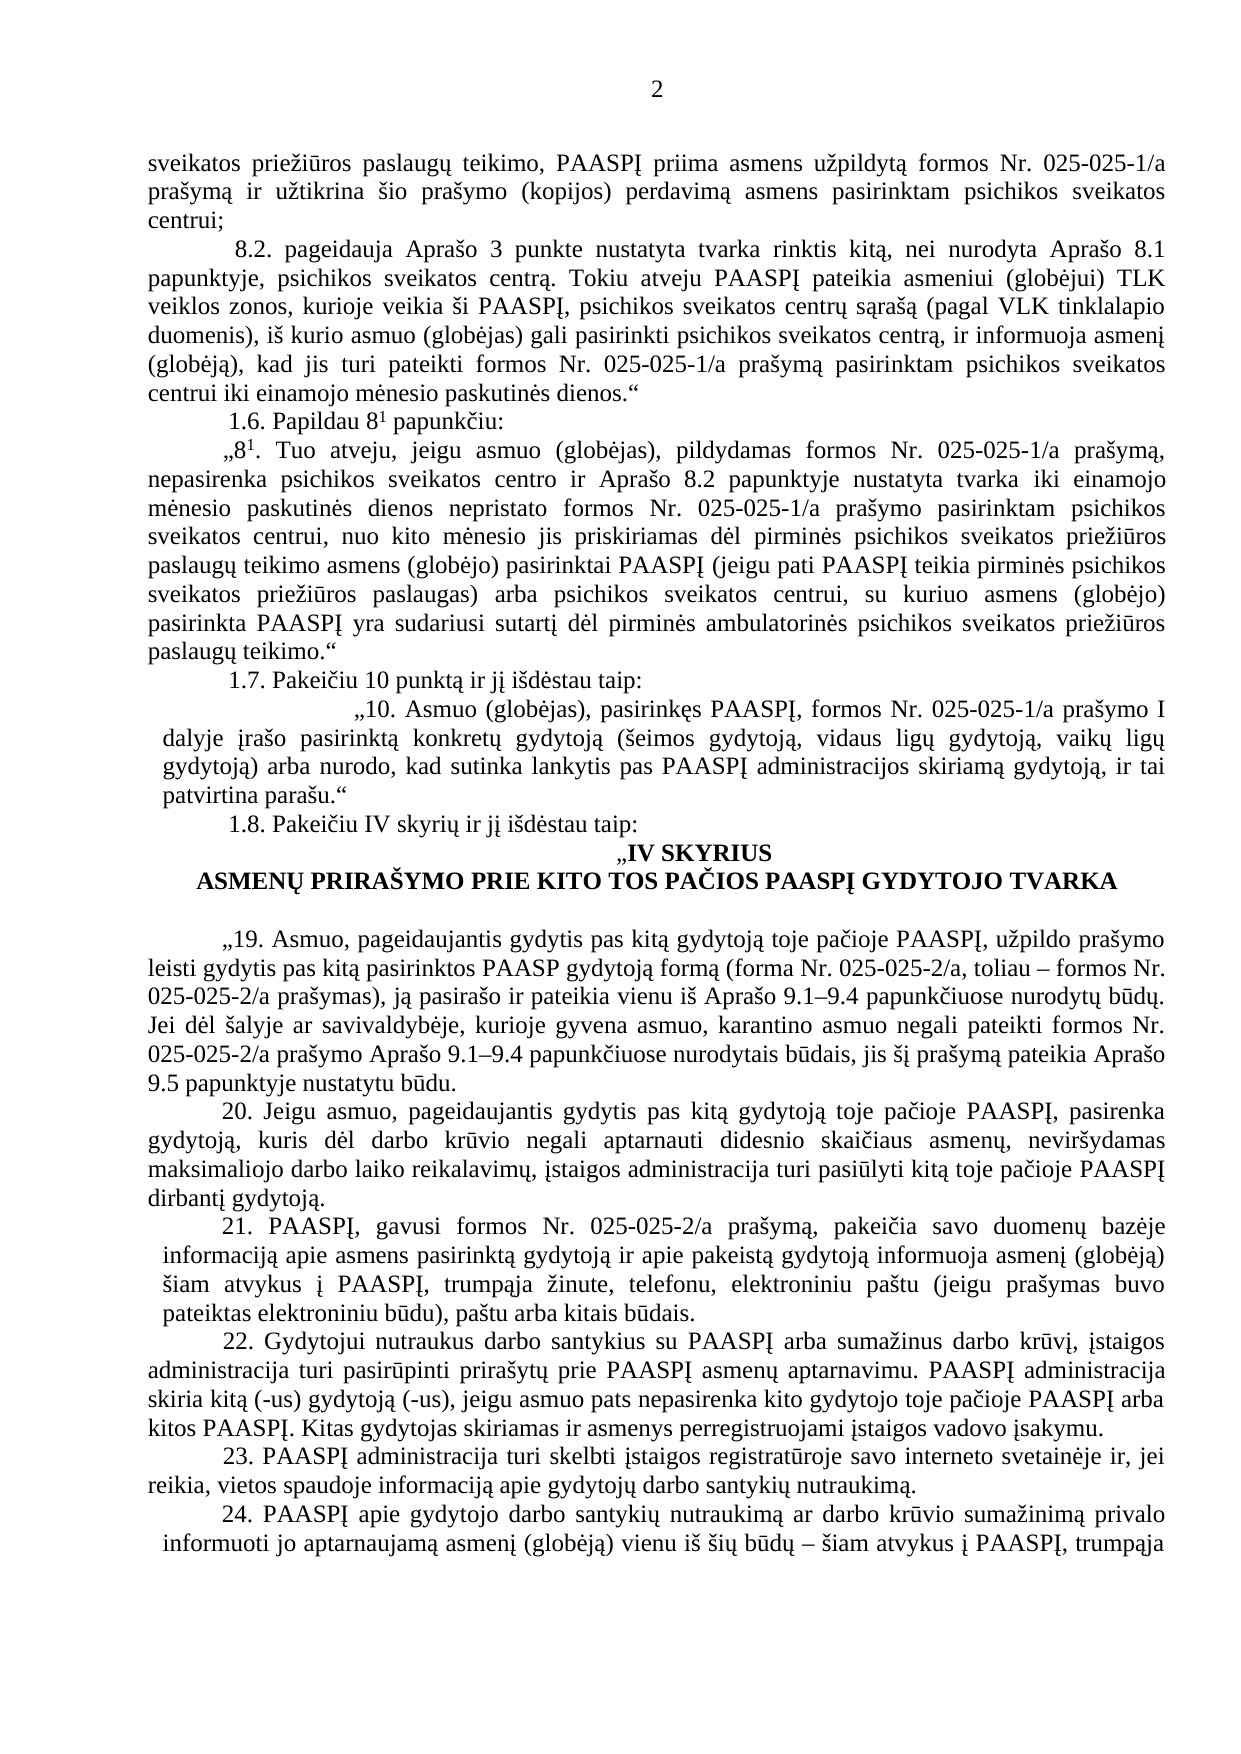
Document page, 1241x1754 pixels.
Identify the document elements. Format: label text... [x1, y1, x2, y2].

text 1.6. Papildau 81 papunkčiu: [148, 406, 1166, 435]
text „IV SKYRIUS [148, 838, 1166, 866]
text 8.2. pageidauja Aprašo 3 punkte nustatyta tvarka rinktis kitą, nei nurodyta Aprašo 8.1 papunktyje, psichikos sveikatos centrą. Tokiu atveju PAASPĮ pateikia asmeniui (globėjui) TLK veiklos zonos, kurioje veikia ši PAASPĮ, psichikos sveikatos centrų sąrašą (pagal VLK tinklalapio duomenis), iš kurio asmuo (globėjas) gali pasirinkti psichikos sveikatos centrą, ir informuoja asmenį (globėją), kad jis turi pateikti formos Nr. 025-025-1/a prašymą pasirinktam psichikos sveikatos centrui iki einamojo mėnesio paskutinės dienos.“ [148, 234, 1166, 406]
text 22. Gydytojui nutraukus darbo santykius su PAASPĮ arba sumažinus darbo krūvį, įstaigos administracija turi pasirūpinti prirašytų prie PAASPĮ asmenų aptarnavimu. PAASPĮ administracija skiria kitą (-us) gydytoją (-us), jeigu asmuo pats nepasirenka kito gydytojo toje pačioje PAASPĮ arba kitos PAASPĮ. Kitas gydytojas skiriamas ir asmenys perregistruojami įstaigos vadovo įsakymu. [148, 1326, 1166, 1441]
text 23. PAASPĮ administracija turi skelbti įstaigos registratūroje savo interneto svetainėje ir, jei reikia, vietos spaudoje informaciją apie gydytojų darbo santykių nutraukimą. [148, 1441, 1166, 1499]
text 1.7. Pakeičiu 10 punktą ir jį išdėstau taip: [148, 665, 1166, 694]
text 1.8. Pakeičiu IV skyrių ir jį išdėstau taip: [148, 809, 1166, 838]
text „10. Asmuo (globėjas), pasirinkęs PAASPĮ, formos Nr. 025-025-1/a prašymo I dalyje įrašo pasirinktą konkretų gydytoją (šeimos gydytoją, vidaus ligų gydytoją, vaikų ligų gydytoją) arba nurodo, kad sutinka lankytis pas PAASPĮ administracijos skiriamą gydytoją, ir tai patvirtina parašu.“ [162, 694, 1166, 809]
text 21. PAASPĮ, gavusi formos Nr. 025-025-2/a prašymą, pakeičia savo duomenų bazėje informaciją apie asmens pasirinktą gydytoją ir apie pakeistą gydytoją informuoja asmenį (globėją) šiam atvykus į PAASPĮ, trumpąja žinute, telefonu, elektroniniu paštu (jeigu prašymas buvo pateiktas elektroniniu būdu), paštu arba kitais būdais. [162, 1211, 1166, 1326]
text sveikatos priežiūros paslaugų teikimo, PAASPĮ priima asmens užpildytą formos Nr. 025-025-1/a prašymą ir užtikrina šio prašymo (kopijos) perdavimą asmens pasirinktam psichikos sveikatos centrui; [148, 148, 1166, 234]
text 20. Jeigu asmuo, pageidaujantis gydytis pas kitą gydytoją toje pačioje PAASPĮ, pasirenka gydytoją, kuris dėl darbo krūvio negali aptarnauti didesnio skaičiaus asmenų, neviršydamas maksimaliojo darbo laiko reikalavimų, įstaigos administracija turi pasiūlyti kitą toje pačioje PAASPĮ dirbantį gydytoją. [148, 1096, 1166, 1211]
text „19. Asmuo, pageidaujantis gydytis pas kitą gydytoją toje pačioje PAASPĮ, užpildo prašymo leisti gydytis pas kitą pasirinktos PAASP gydytoją formą (forma Nr. 025-025-2/a, toliau – formos Nr. 025-025-2/a prašymas), ją pasirašo ir pateikia vienu iš Aprašo 9.1–9.4 papunkčiuose nurodytų būdų. Jei dėl šalyje ar savivaldybėje, kurioje gyvena asmuo, karantino asmuo negali pateikti formos Nr. 025-025-2/a prašymo Aprašo 9.1–9.4 papunkčiuose nurodytais būdais, jis šį prašymą pateikia Aprašo 9.5 papunktyje nustatytu būdu. [148, 924, 1166, 1096]
text 24. PAASPĮ apie gydytojo darbo santykių nutraukimą ar darbo krūvio sumažinimą privalo informuoti jo aptarnaujamą asmenį (globėją) vienu iš šių būdų – šiam atvykus į PAASPĮ, trumpąja [162, 1499, 1166, 1556]
text ASMENŲ PRIRAŠYMO PRIE KITO TOS PAČIOS PAASPĮ GYDYTOJO TVARKA [148, 866, 1166, 895]
text „81. Tuo atveju, jeigu asmuo (globėjas), pildydamas formos Nr. 025-025-1/a prašymą, nepasirenka psichikos sveikatos centro ir Aprašo 8.2 papunktyje nustatyta tvarka iki einamojo mėnesio paskutinės dienos nepristato formos Nr. 025-025-1/a prašymo pasirinktam psichikos sveikatos centrui, nuo kito mėnesio jis priskiriamas dėl pirminės psichikos sveikatos priežiūros paslaugų teikimo asmens (globėjo) pasirinktai PAASPĮ (jeigu pati PAASPĮ teikia pirminės psichikos sveikatos priežiūros paslaugas) arba psichikos sveikatos centrui, su kuriuo asmens (globėjo) pasirinkta PAASPĮ yra sudariusi sutartį dėl pirminės ambulatorinės psichikos sveikatos priežiūros paslaugų teikimo.“ [148, 435, 1166, 665]
